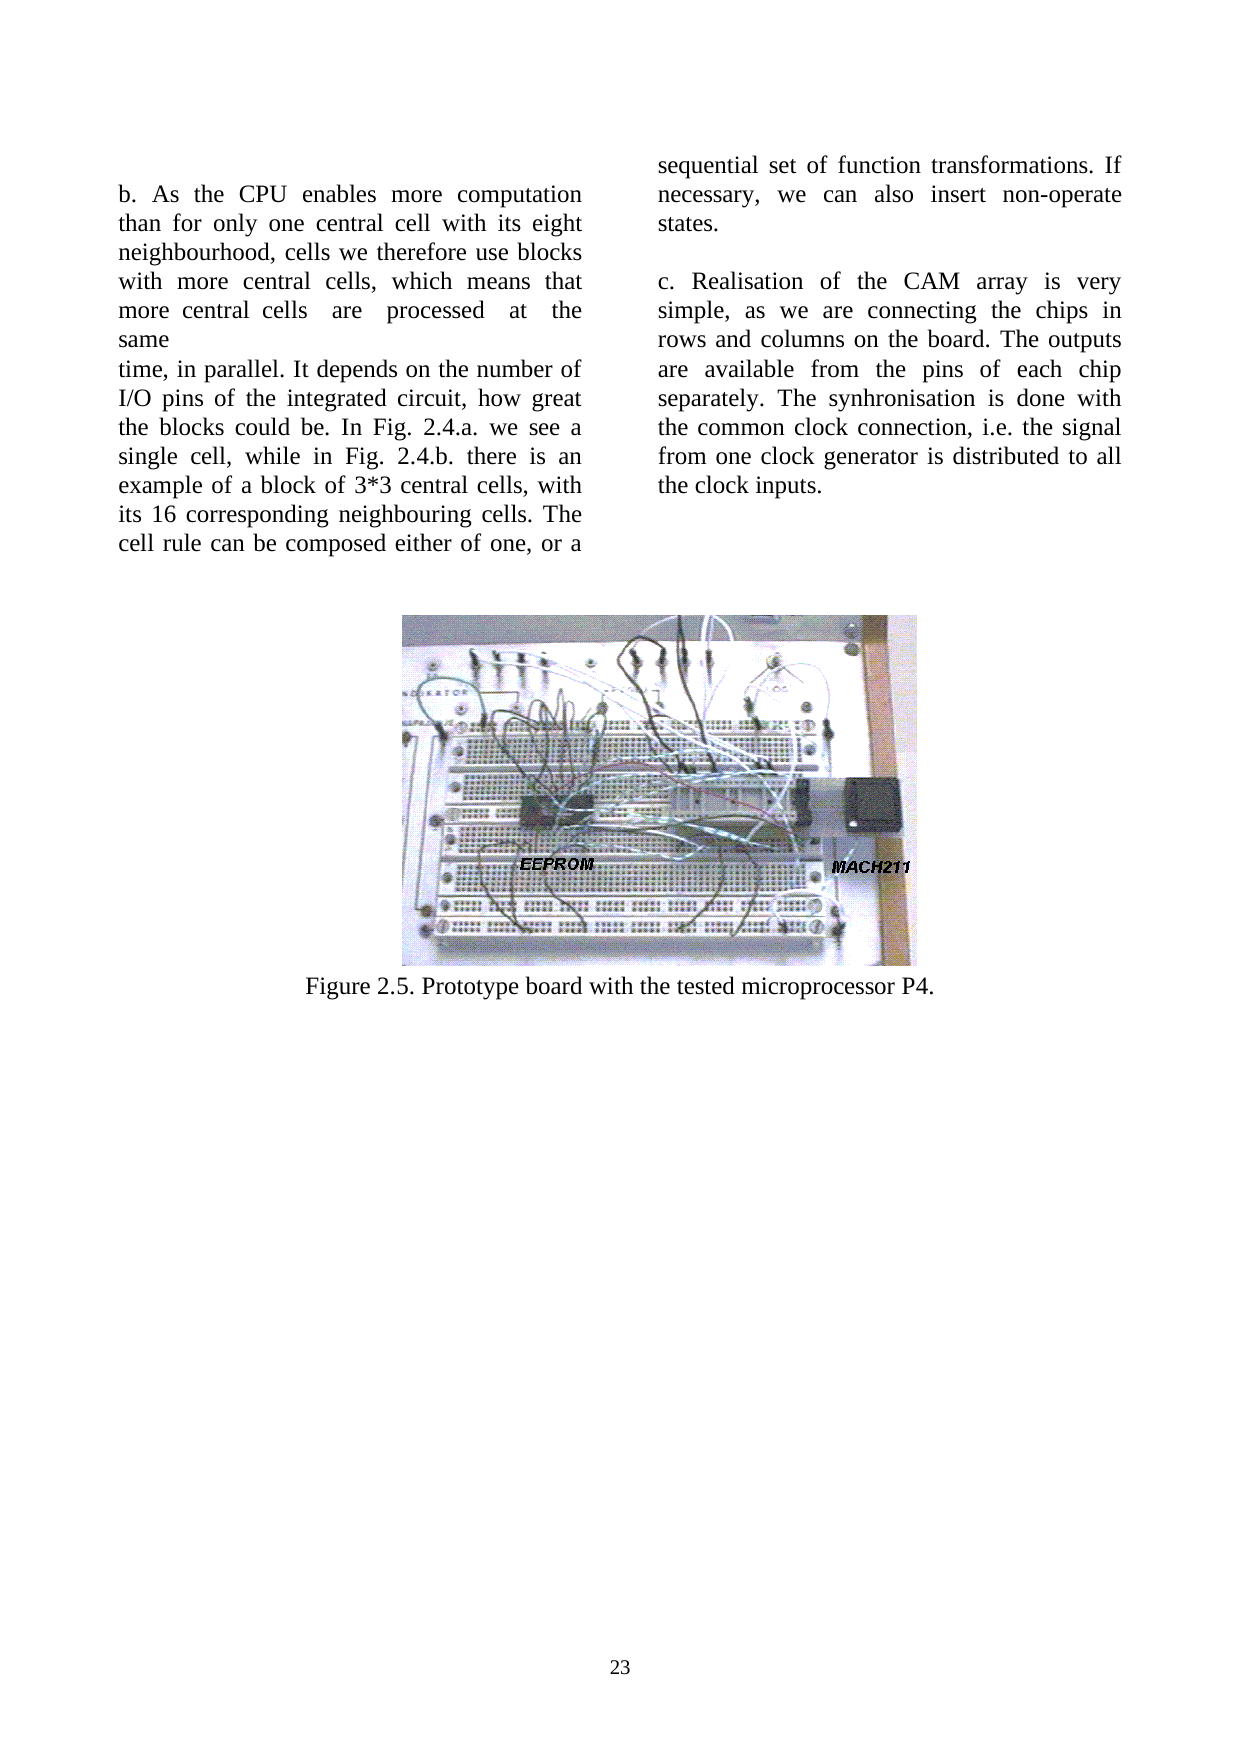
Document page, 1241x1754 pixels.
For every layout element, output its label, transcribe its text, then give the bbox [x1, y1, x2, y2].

text time, in parallel. It depends on the number of I/O pins of the integrated circuit, how great the blocks could be. In Fig. 2.4.a. we see a single cell, while in Fig. 2.4.b. there is an example of a block of 3*3 central cells, with its 16 corresponding neighbouring cells. The cell rule can be composed either of one, or a [118, 353, 583, 557]
text b. As the CPU enables more computation than for only one central cell with its eight neighbourhood, cells we therefore use blocks with more central cells, which means that more central cells are processed at the same [118, 179, 583, 353]
text c. Realisation of the CAM array is very simple, as we are connecting the chips in rows and columns on the board. The outputs are available from the pins of each chip separately. The synhronisation is done with the common clock connection, i.e. the signal from one clock generator is distributed to all the clock inputs. [658, 266, 1122, 499]
text sequential set of function transformations. If necessary, we can also insert non-operate states. [658, 150, 1122, 237]
text Figure 2.5. Prototype board with the tested microprocessor P4. [118, 586, 1122, 1000]
